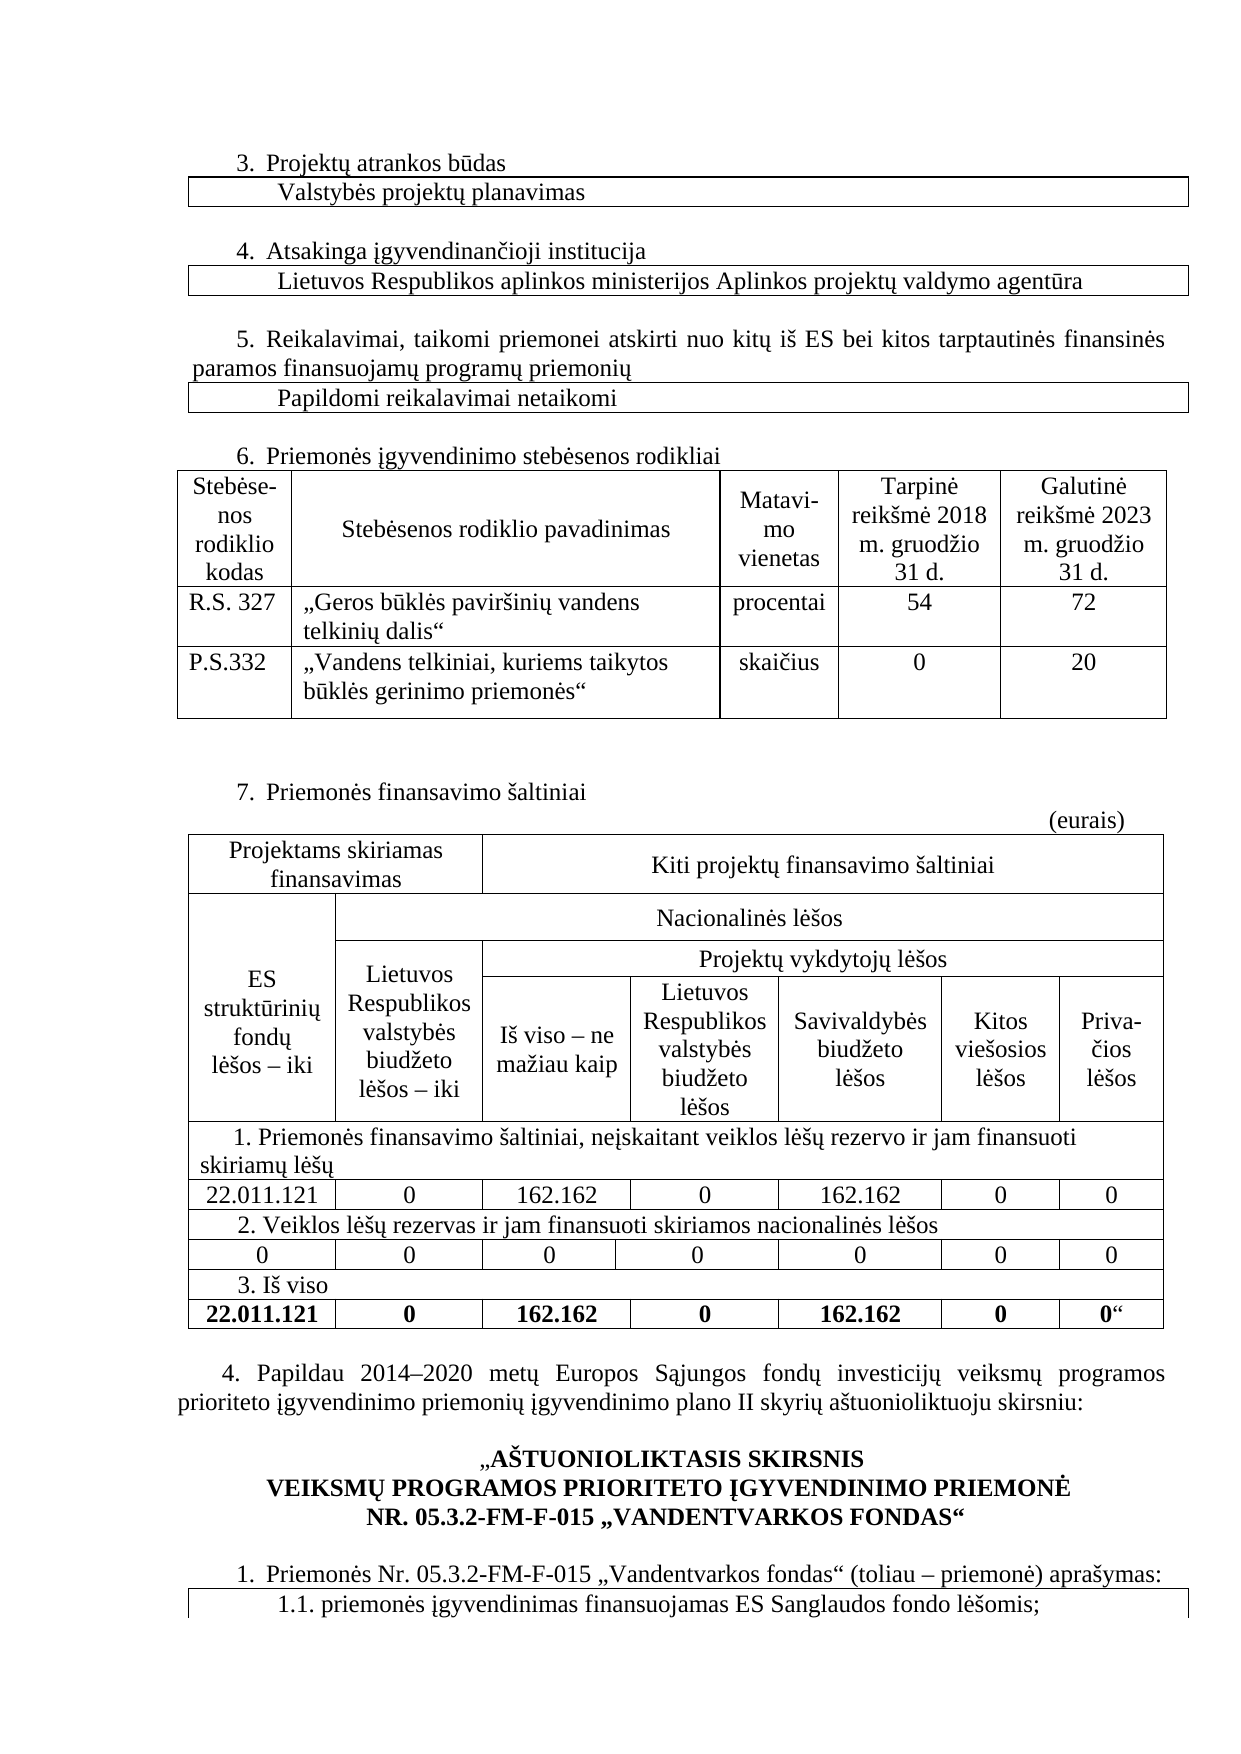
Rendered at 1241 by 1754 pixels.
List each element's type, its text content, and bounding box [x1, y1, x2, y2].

text „AŠTUONIOLIKTASIS SKIRSNIS [177, 1444, 1166, 1473]
table_cell P.S.332 [178, 647, 291, 718]
table_cell R.S. 327 [178, 587, 291, 646]
table_header Tarpinė reikšmė 2018 m. gruodžio 31 d. [839, 471, 1000, 586]
table_cell Nacionalinės lėšos [336, 894, 1163, 940]
text 5. Reikalavimai, taikomi priemonei atskirti nuo kitų iš ES bei kitos tarptautinės finansinės paramos finansuojamų programų priemonių [192, 324, 1166, 382]
table_cell 0 [189, 1240, 335, 1269]
table_header Kiti projektų finansavimo šaltiniai [483, 835, 1163, 893]
table_header Projektams skiriamas finansavimas [189, 835, 482, 893]
table_cell 0 [336, 1180, 482, 1209]
table_cell 162.162 [483, 1300, 630, 1328]
table_cell ES struktūrinių fondų lėšos – iki [189, 894, 335, 1121]
text 1. Priemonės Nr. 05.3.2-FM-F-015 „Vandentvarkos fondas“ (toliau – priemonė) aprašymas: [192, 1559, 1166, 1588]
table_cell 0 [631, 1180, 778, 1209]
table_cell 0 [631, 1300, 778, 1328]
table_cell „Geros būklės paviršinių vandens telkinių dalis“ [292, 587, 719, 646]
table_cell Lietuvos Respublikos valstybės biudžeto lėšos [631, 977, 778, 1121]
table_cell 54 [839, 587, 1000, 646]
table_cell 0 [839, 647, 1000, 718]
table_cell procentai [721, 587, 838, 646]
text 7. Priemonės finansavimo šaltiniai [236, 777, 1166, 806]
text (eurais) [177, 806, 1167, 834]
table_header Papildomi reikalavimai netaikomi [189, 383, 1188, 412]
table_cell 22.011.121 [189, 1300, 335, 1328]
text 4. Atsakinga įgyvendinančioji institucija [236, 236, 1166, 265]
table_cell 0 [616, 1240, 778, 1269]
table_header Stebėsenos rodiklio pavadinimas [292, 471, 719, 586]
table_cell 0 [483, 1240, 615, 1269]
table_header 1.1. priemonės įgyvendinimas finansuojamas ES Sanglaudos fondo lėšomis; [189, 1589, 1188, 1618]
table_cell Priva-čios lėšos [1060, 977, 1163, 1121]
table_cell „Vandens telkiniai, kuriems taikytos būklės gerinimo priemonės“ [292, 647, 719, 718]
table_cell 22.011.121 [189, 1180, 335, 1209]
table_cell 0 [942, 1240, 1059, 1269]
table_cell 0 [1060, 1180, 1163, 1209]
table_header Stebėse-nos rodiklio kodas [178, 471, 291, 586]
table_cell 162.162 [779, 1180, 941, 1209]
table_header Valstybės projektų planavimas [189, 178, 1188, 206]
table_cell Projektų vykdytojų lėšos [483, 941, 1163, 976]
table_header Matavi-mo vienetas [721, 471, 838, 586]
text 4. Papildau 2014–2020 metų Europos Sąjungos fondų investicijų veiksmų programos prioriteto įgyvendinimo priemonių įgyvendinimo plano II skyrių aštuonioliktuoju skirsniu: [177, 1358, 1166, 1416]
table_cell 0 [336, 1240, 482, 1269]
table_cell 0 [779, 1240, 941, 1269]
table_cell 0 [1060, 1240, 1163, 1269]
table_cell 20 [1001, 647, 1166, 718]
table_cell 162.162 [483, 1180, 630, 1209]
table_cell 0 [942, 1180, 1059, 1209]
table_cell 0“ [1060, 1300, 1163, 1328]
table_cell Iš viso – ne mažiau kaip [483, 977, 630, 1121]
table_cell 162.162 [779, 1300, 941, 1328]
table_cell 0 [942, 1300, 1059, 1328]
table_cell Lietuvos Respublikos valstybės biudžeto lėšos – iki [336, 941, 482, 1121]
table_cell Savivaldybės biudžeto lėšos [779, 977, 941, 1121]
table_cell Kitos viešosios lėšos [942, 977, 1059, 1121]
text NR. 05.3.2-FM-F-015 „VandenTVARKOS FONDAS“ [165, 1502, 1166, 1531]
table_cell 1. Priemonės finansavimo šaltiniai, neįskaitant veiklos lėšų rezervo ir jam finansuoti skiriamų lėšų [189, 1122, 1163, 1179]
table_cell skaičius [721, 647, 838, 718]
table_header Lietuvos Respublikos aplinkos ministerijos Aplinkos projektų valdymo agentūra [189, 266, 1188, 294]
text 6. Priemonės įgyvendinimo stebėsenos rodikliai [236, 441, 1166, 470]
table_cell 2. Veiklos lėšų rezervas ir jam finansuoti skiriamos nacionalinės lėšos [189, 1210, 1163, 1239]
table_cell 0 [336, 1300, 482, 1328]
text VEIKSMŲ PROGRAMOS PRIORITETO ĮGYVENDINIMO PRIEMONĖ [177, 1473, 1166, 1502]
table_cell 3. Iš viso [189, 1270, 1163, 1298]
table_header Galutinė reikšmė 2023 m. gruodžio 31 d. [1001, 471, 1166, 586]
text 3. Projektų atrankos būdas [236, 148, 1166, 176]
table_cell 72 [1001, 587, 1166, 646]
